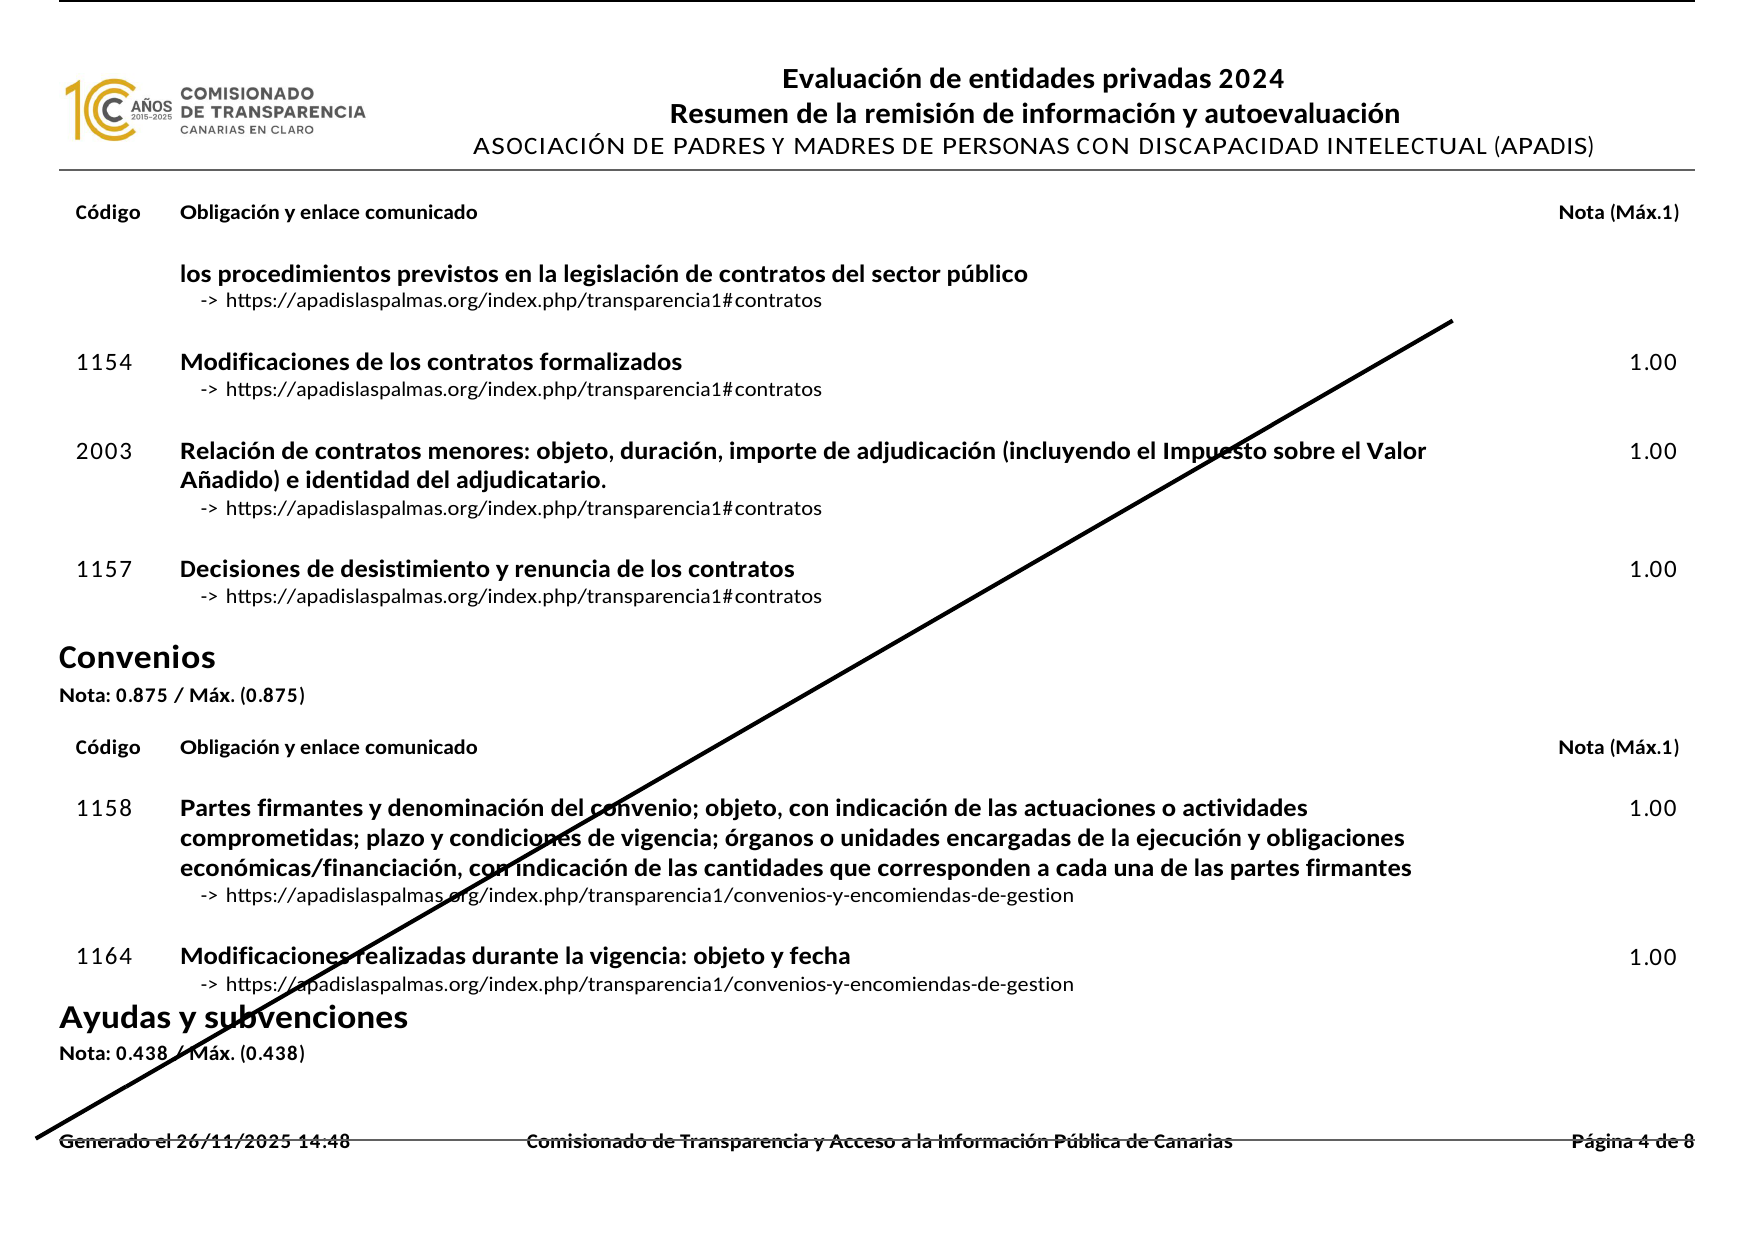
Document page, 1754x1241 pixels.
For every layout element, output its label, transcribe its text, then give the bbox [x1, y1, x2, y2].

text Código Obligación y enlace comunicado [76, 734, 731, 759]
text 1.00 [1629, 941, 1696, 971]
text [790, 682, 1696, 707]
text Evaluación de entidades privadas 2024 Resumen de la remisión de información y autoevaluación [669, 60, 1403, 130]
text 1157 Decisiones de desistimiento y renuncia de los contratos 1.00 -> https://apadislaspalmas.org/index.php/transparencia1#contratos [76, 553, 1044, 608]
text Ayudas y subvenciones Nota: 0.438 / Máx. (0.438) [59, 996, 277, 1065]
text ASOCIACIÓN DE PADRES Y MADRES DE PERSONAS CON DISCAPACIDAD INTELECTUAL (APADIS) [473, 130, 1696, 160]
text [700, 734, 1412, 759]
picture [59, 73, 372, 145]
text 1157 Decisiones de desistimiento y renuncia de los contratos 1.00 -> https://apadislaspalmas.org/index.php/transparencia1#contratos [962, 553, 1682, 608]
text 1164 Modificaciones realizadas durante la vigencia: objeto y fecha [333, 941, 1412, 971]
text 2003 Relación de contratos menores: objeto, duración, importe de adjudicación (incluyendo el Impuesto sobre el Valor 1.00 Añadido) e identidad del adjudicatario. [76, 435, 1248, 495]
text Código Obligación y enlace comunicado Nota (Máx.1) [76, 199, 1696, 225]
text [842, 636, 1696, 677]
text Nota (Máx.1) [1558, 734, 1696, 759]
text 1158 Partes firmantes y denominación del convenio; objeto, con indicación de las actuaciones o actividades comprometidas; plazo y condiciones de vigencia; órganos o unidades encargadas de la ejecución y obligaciones económicas/financiación, con indicación de las cantidades que corresponden a cada una de las partes firmantes [76, 793, 628, 882]
text 1.00 [1629, 793, 1696, 823]
text Generado el 26/11/2025 14:48 Comisionado de Transparencia y Acceso a la Información Pública de Canarias Página 4 de 8 [59, 1128, 1696, 1153]
text 1164 Modificaciones realizadas durante la vigencia: objeto y fecha [76, 941, 372, 971]
text los procedimientos previstos en la legislación de contratos del sector público -> https://apadislaspalmas.org/index.php/transparencia1#contratos [180, 258, 1030, 313]
text -> https://apadislaspalmas.org/index.php/transparencia1/convenios-y-encomiendas-de-gestion [201, 971, 320, 996]
text 1154 Modificaciones de los contratos formalizados 1.00 -> https://apadislaspalmas.org/index.php/transparencia1#contratos [76, 347, 1401, 402]
text Ayudas y subvenciones Nota: 0.438 / Máx. (0.438) [170, 996, 412, 1065]
text -> https://apadislaspalmas.org/index.php/transparencia1#contratos [201, 495, 1144, 520]
text 1154 Modificaciones de los contratos formalizados 1.00 -> https://apadislaspalmas.org/index.php/transparencia1#contratos [1318, 347, 1682, 402]
text -> https://apadislaspalmas.org/index.php/transparencia1/convenios-y-encomiendas-de-gestion [290, 971, 1412, 996]
text 1158 Partes firmantes y denominación del convenio; objeto, con indicación de las actuaciones o actividades comprometidas; plazo y condiciones de vigencia; órganos o unidades encargadas de la ejecución y obligaciones económicas/financiación, con indicación de las cantidades que corresponden a cada una de las partes firmantes [487, 793, 1416, 882]
text Nota: 0.875 / Máx. (0.875) [59, 682, 821, 707]
text Convenios [59, 636, 900, 677]
text 2003 Relación de contratos menores: objeto, duración, importe de adjudicación (incluyendo el Impuesto sobre el Valor 1.00 Añadido) e identidad del adjudicatario. [1157, 435, 1682, 495]
text [1114, 495, 1696, 520]
text -> https://apadislaspalmas.org/index.php/transparencia1/convenios-y-encomiendas-de-gestion [444, 882, 1412, 907]
text -> https://apadislaspalmas.org/index.php/transparencia1/convenios-y-encomiendas-de-gestion [201, 882, 474, 907]
